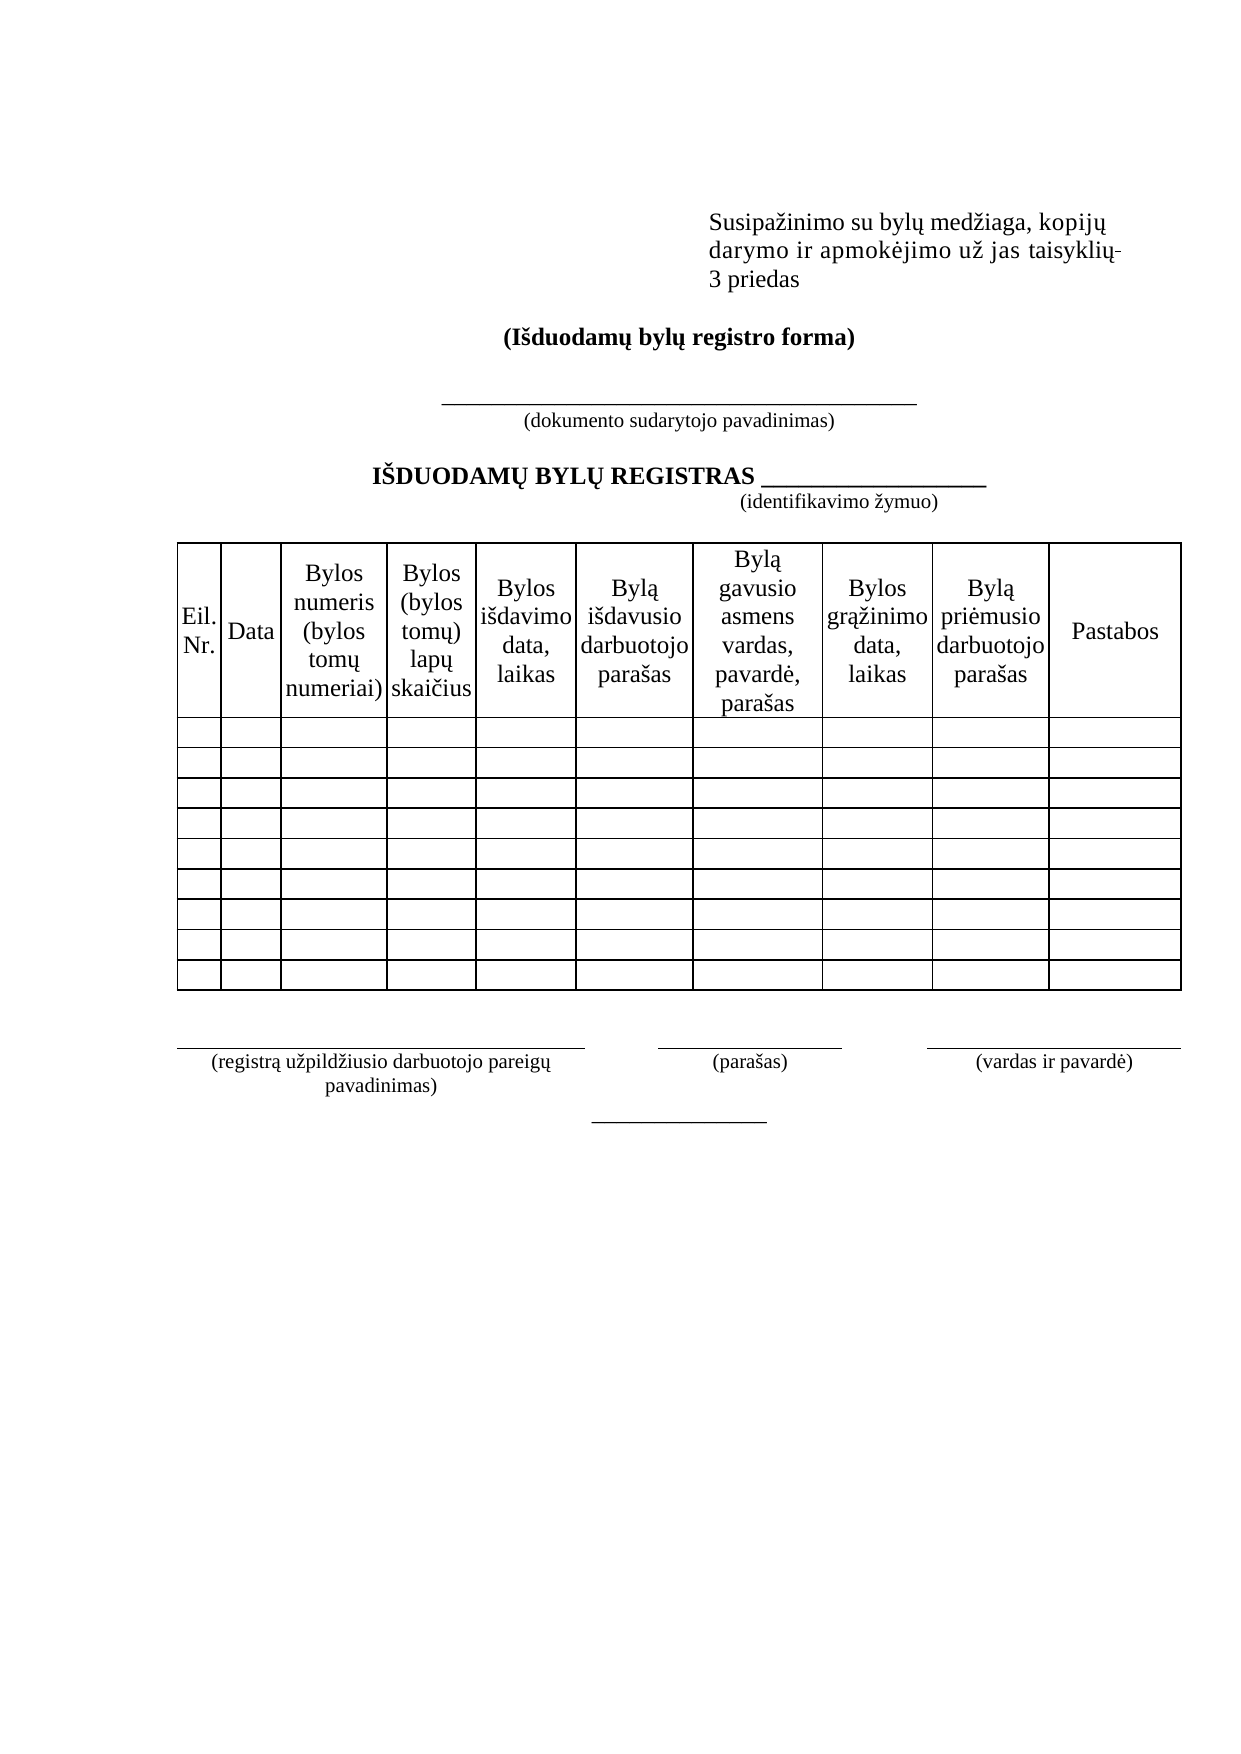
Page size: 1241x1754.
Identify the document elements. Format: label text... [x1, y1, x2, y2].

table_cell [842, 1048, 927, 1097]
table_cell [477, 930, 575, 959]
table_cell [178, 900, 220, 928]
table_cell [388, 870, 475, 898]
table_cell [823, 839, 932, 868]
table_cell [823, 718, 932, 747]
table_header Bylą gavusio asmens vardas, pavardė, parašas [694, 544, 822, 716]
table_cell [178, 718, 220, 747]
table_cell [823, 870, 932, 898]
table_cell [577, 748, 692, 777]
table_cell [694, 961, 822, 989]
table_cell [388, 718, 475, 747]
table_cell [282, 718, 386, 747]
table_cell [577, 870, 692, 898]
text (identifikavimo žymuo) [177, 489, 1181, 513]
table_cell [222, 900, 280, 928]
table_header Bylą išdavusio darbuotojo parašas [577, 544, 692, 716]
table_cell [1050, 748, 1180, 777]
table_cell [178, 809, 220, 838]
table_cell [477, 809, 575, 838]
table_header Bylos grąžinimo data, laikas [823, 544, 932, 716]
table_cell [477, 900, 575, 928]
table_cell [222, 809, 280, 838]
table_cell [585, 1048, 658, 1097]
table_cell [823, 930, 932, 959]
table_cell [282, 748, 386, 777]
table_cell [823, 809, 932, 838]
table_cell [933, 779, 1048, 807]
table_cell [933, 870, 1048, 898]
table_cell [222, 779, 280, 807]
table_cell (vardas ir pavardė) [927, 1049, 1181, 1097]
table_cell [282, 870, 386, 898]
text Susipažinimo su bylų medžiaga, kopijų [709, 207, 1181, 235]
table_cell [282, 900, 386, 928]
text (dokumento sudarytojo pavadinimas) [177, 408, 1181, 432]
table_header [842, 1020, 927, 1048]
table_cell [1050, 870, 1180, 898]
table_cell [933, 961, 1048, 989]
table_cell [1050, 961, 1180, 989]
table_cell [388, 930, 475, 959]
table_header [927, 1020, 1181, 1048]
table_cell [477, 870, 575, 898]
table_cell [477, 779, 575, 807]
table_cell [178, 930, 220, 959]
table_cell [823, 748, 932, 777]
table_cell [222, 930, 280, 959]
table_cell [577, 809, 692, 838]
table_cell [388, 900, 475, 928]
table_cell [933, 839, 1048, 868]
table_header Data [222, 544, 280, 716]
table_cell [282, 779, 386, 807]
table_cell [933, 809, 1048, 838]
table_cell [823, 779, 932, 807]
table_cell [222, 870, 280, 898]
table_cell [933, 900, 1048, 928]
table_cell (registrą užpildžiusio darbuotojo pareigų pavadinimas) [177, 1049, 585, 1097]
table_cell [178, 779, 220, 807]
table_cell [694, 900, 822, 928]
table_cell [694, 779, 822, 807]
table_cell [694, 930, 822, 959]
table_cell [694, 809, 822, 838]
table_cell [388, 961, 475, 989]
table_cell [477, 839, 575, 868]
table_cell [178, 748, 220, 777]
table_cell [577, 839, 692, 868]
table_cell [388, 748, 475, 777]
text ______________________________________ [177, 379, 1181, 408]
table_cell [178, 839, 220, 868]
table_cell [222, 718, 280, 747]
table_cell [933, 718, 1048, 747]
table_cell [178, 961, 220, 989]
table_cell [1050, 779, 1180, 807]
table_cell [577, 718, 692, 747]
table_header [585, 1020, 658, 1048]
table_cell [1050, 809, 1180, 838]
table_header Bylą priėmusio darbuotojo parašas [933, 544, 1048, 716]
table_cell [694, 870, 822, 898]
table_cell [477, 718, 575, 747]
text 3 priedas [709, 264, 1181, 293]
table_cell [577, 961, 692, 989]
table_cell [1050, 718, 1180, 747]
table_cell (parašas) [658, 1049, 842, 1097]
table_cell [933, 748, 1048, 777]
table_cell [178, 870, 220, 898]
text IŠDUODAMŲ BYLŲ REGISTRAS __________________ [177, 461, 1181, 489]
text (Išduodamų bylų registro forma) [177, 322, 1181, 350]
text ______________ [177, 1097, 1181, 1126]
table_cell [823, 961, 932, 989]
text darymo ir apmokėjimo už jas taisyklių [709, 235, 1181, 264]
table_cell [694, 839, 822, 868]
table_cell [222, 961, 280, 989]
table_header Eil. Nr. [178, 544, 220, 716]
table_cell [694, 718, 822, 747]
table_cell [577, 779, 692, 807]
table_cell [1050, 839, 1180, 868]
table_header Bylos (bylos tomų) lapų skaičius [388, 544, 475, 716]
table_cell [222, 748, 280, 777]
table_cell [282, 839, 386, 868]
table_cell [282, 809, 386, 838]
table_cell [388, 779, 475, 807]
table_cell [477, 748, 575, 777]
table_header Pastabos [1050, 544, 1180, 716]
table_header [658, 1020, 842, 1048]
table_cell [388, 839, 475, 868]
table_cell [577, 900, 692, 928]
table_cell [1050, 900, 1180, 928]
table_cell [823, 900, 932, 928]
table_cell [388, 809, 475, 838]
table_cell [282, 930, 386, 959]
table_header Bylos numeris (bylos tomų numeriai) [282, 544, 386, 716]
table_cell [477, 961, 575, 989]
table_cell [222, 839, 280, 868]
table_cell [933, 930, 1048, 959]
table_cell [577, 930, 692, 959]
table_cell [1050, 930, 1180, 959]
table_cell [282, 961, 386, 989]
table_cell [694, 748, 822, 777]
table_header [177, 1020, 585, 1048]
table_header Bylos išdavimo data, laikas [477, 544, 575, 716]
